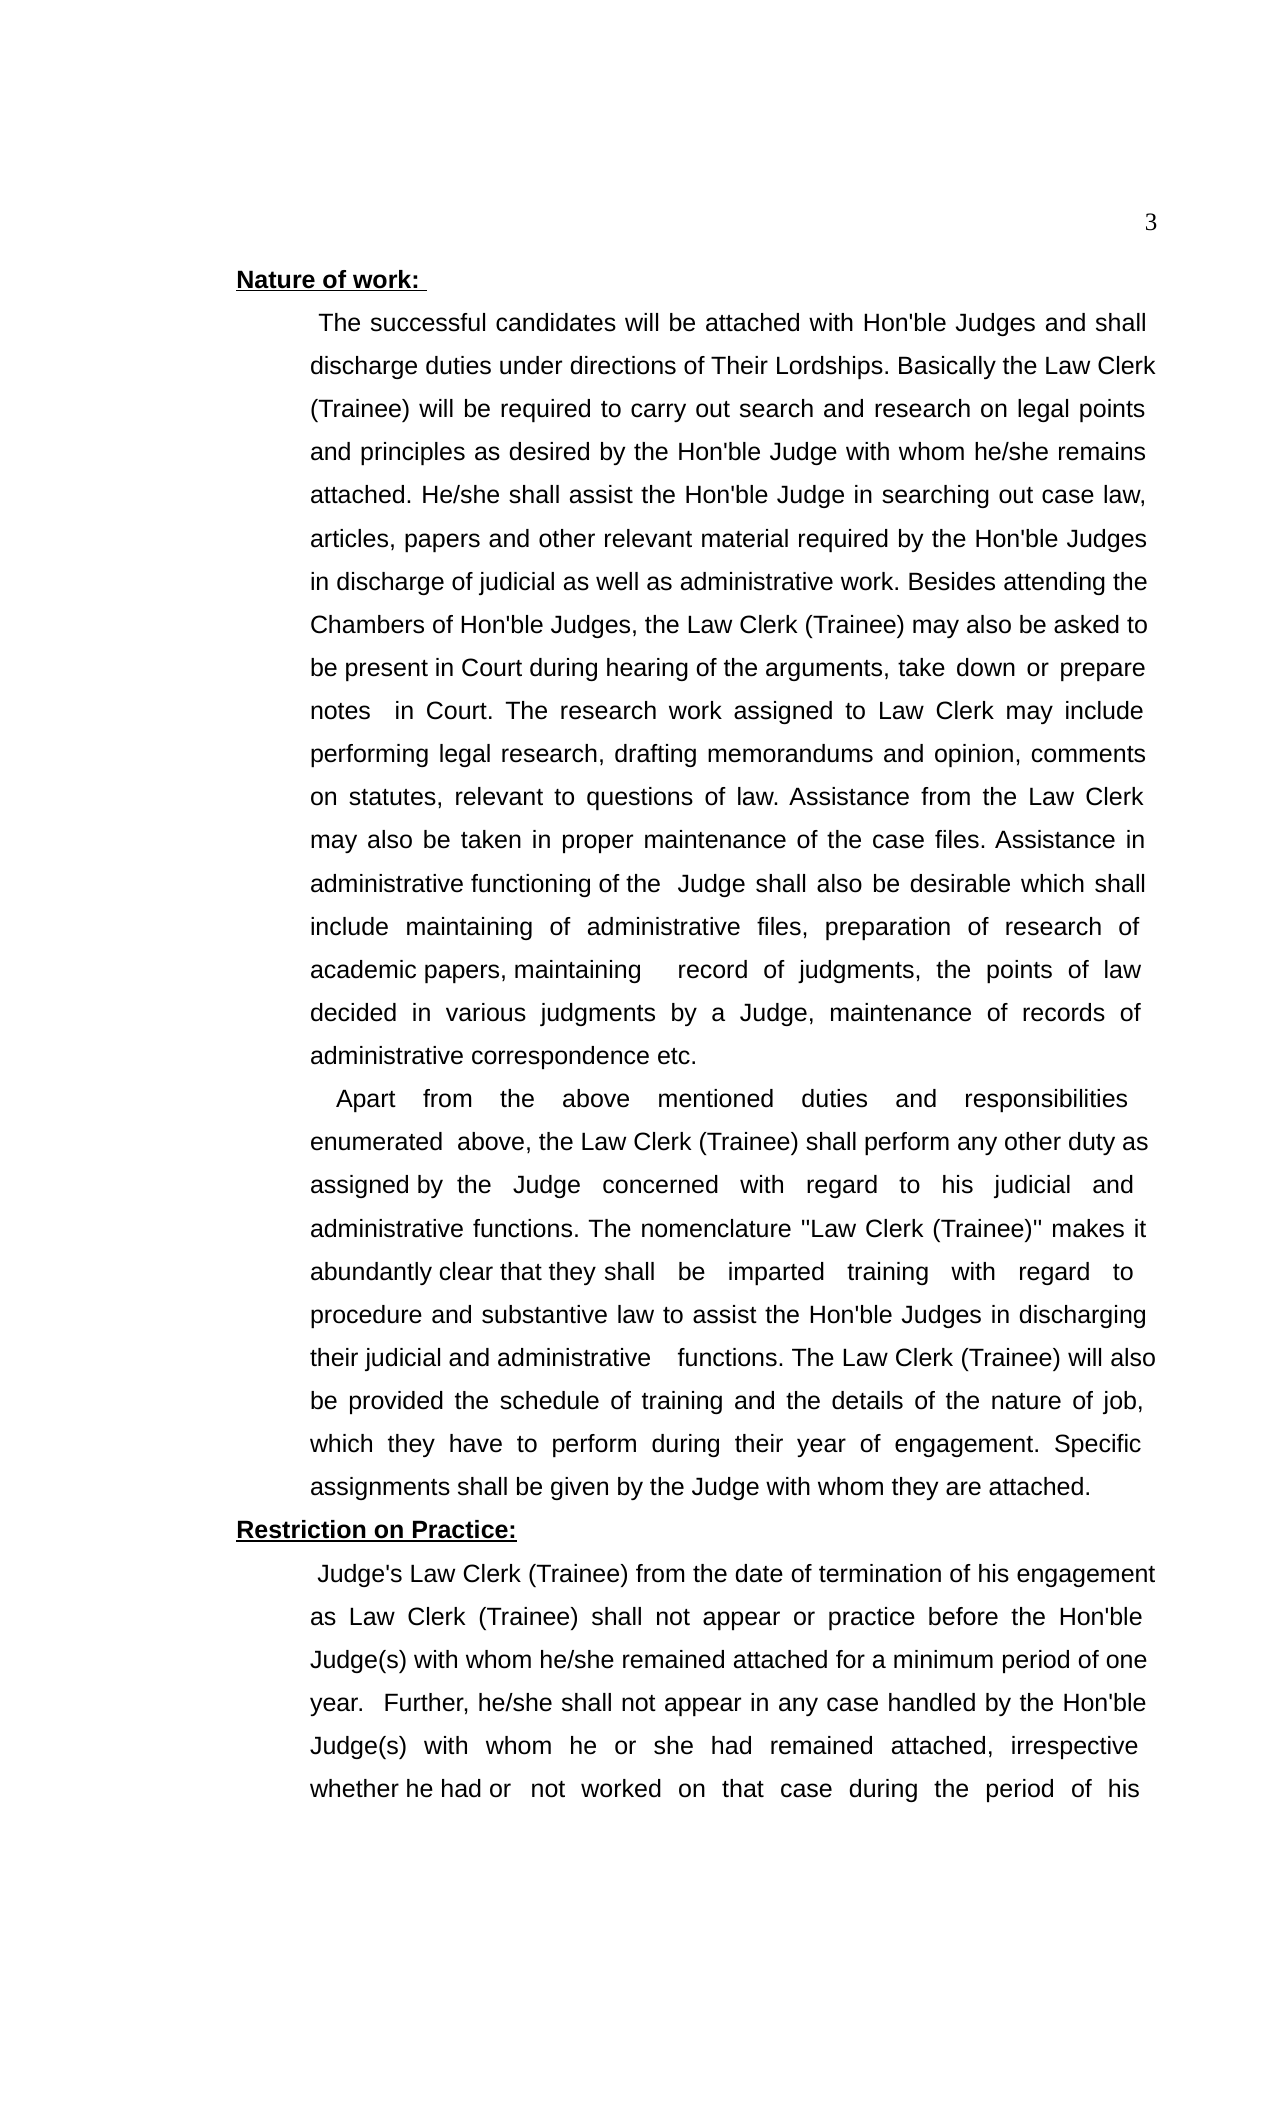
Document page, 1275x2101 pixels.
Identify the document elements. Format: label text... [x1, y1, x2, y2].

text The successful candidates will be attached with Hon'ble Judges and shall discharge duties under directions of Their Lordships. Basically the Law Clerk (Trainee) will be required to carry out search and research on legal points and principles as desired by the Hon'ble Judge with whom he/she remains attached. He/she shall assist the Hon'ble Judge in searching out case law, articles, papers and other relevant material required by the Hon'ble Judges in discharge of judicial as well as administrative work. Besides attending the Chambers of Hon'ble Judges, the Law Clerk (Trainee) may also be asked to be present in Court during hearing of the arguments, take down or prepare notes in Court. The research work assigned to Law Clerk may include performing legal research, drafting memorandums and opinion, comments on statutes, relevant to questions of law. Assistance from the Law Clerk may also be taken in proper maintenance of the case files. Assistance in administrative functioning of the Judge shall also be desirable which shall include maintaining of administrative files, preparation of research of academic papers, maintaining record of judgments, the points of law decided in various judgments by a Judge, maintenance of records of administrative correspondence etc. [236, 308, 1157, 1070]
text Restriction on Practice: [236, 1516, 1157, 1544]
text Nature of work: [236, 265, 1157, 294]
text Apart from the above mentioned duties and responsibilities enumerated above, the Law Clerk (Trainee) shall perform any other duty as assigned by the Judge concerned with regard to his judicial and administrative functions. The nomenclature ''Law Clerk (Trainee)'' makes it abundantly clear that they shall be imparted training with regard to procedure and substantive law to assist the Hon'ble Judges in discharging their judicial and administrative functions. The Law Clerk (Trainee) will also be provided the schedule of training and the details of the nature of job, which they have to perform during their year of engagement. Specific assignments shall be given by the Judge with whom they are attached. [236, 1084, 1157, 1501]
text Judge's Law Clerk (Trainee) from the date of termination of his engagement as Law Clerk (Trainee) shall not appear or practice before the Hon'ble Judge(s) with whom he/she remained attached for a minimum period of one year. Further, he/she shall not appear in any case handled by the Hon'ble Judge(s) with whom he or she had remained attached, irrespective whether he had or not worked on that case during the period of his [236, 1559, 1157, 1803]
